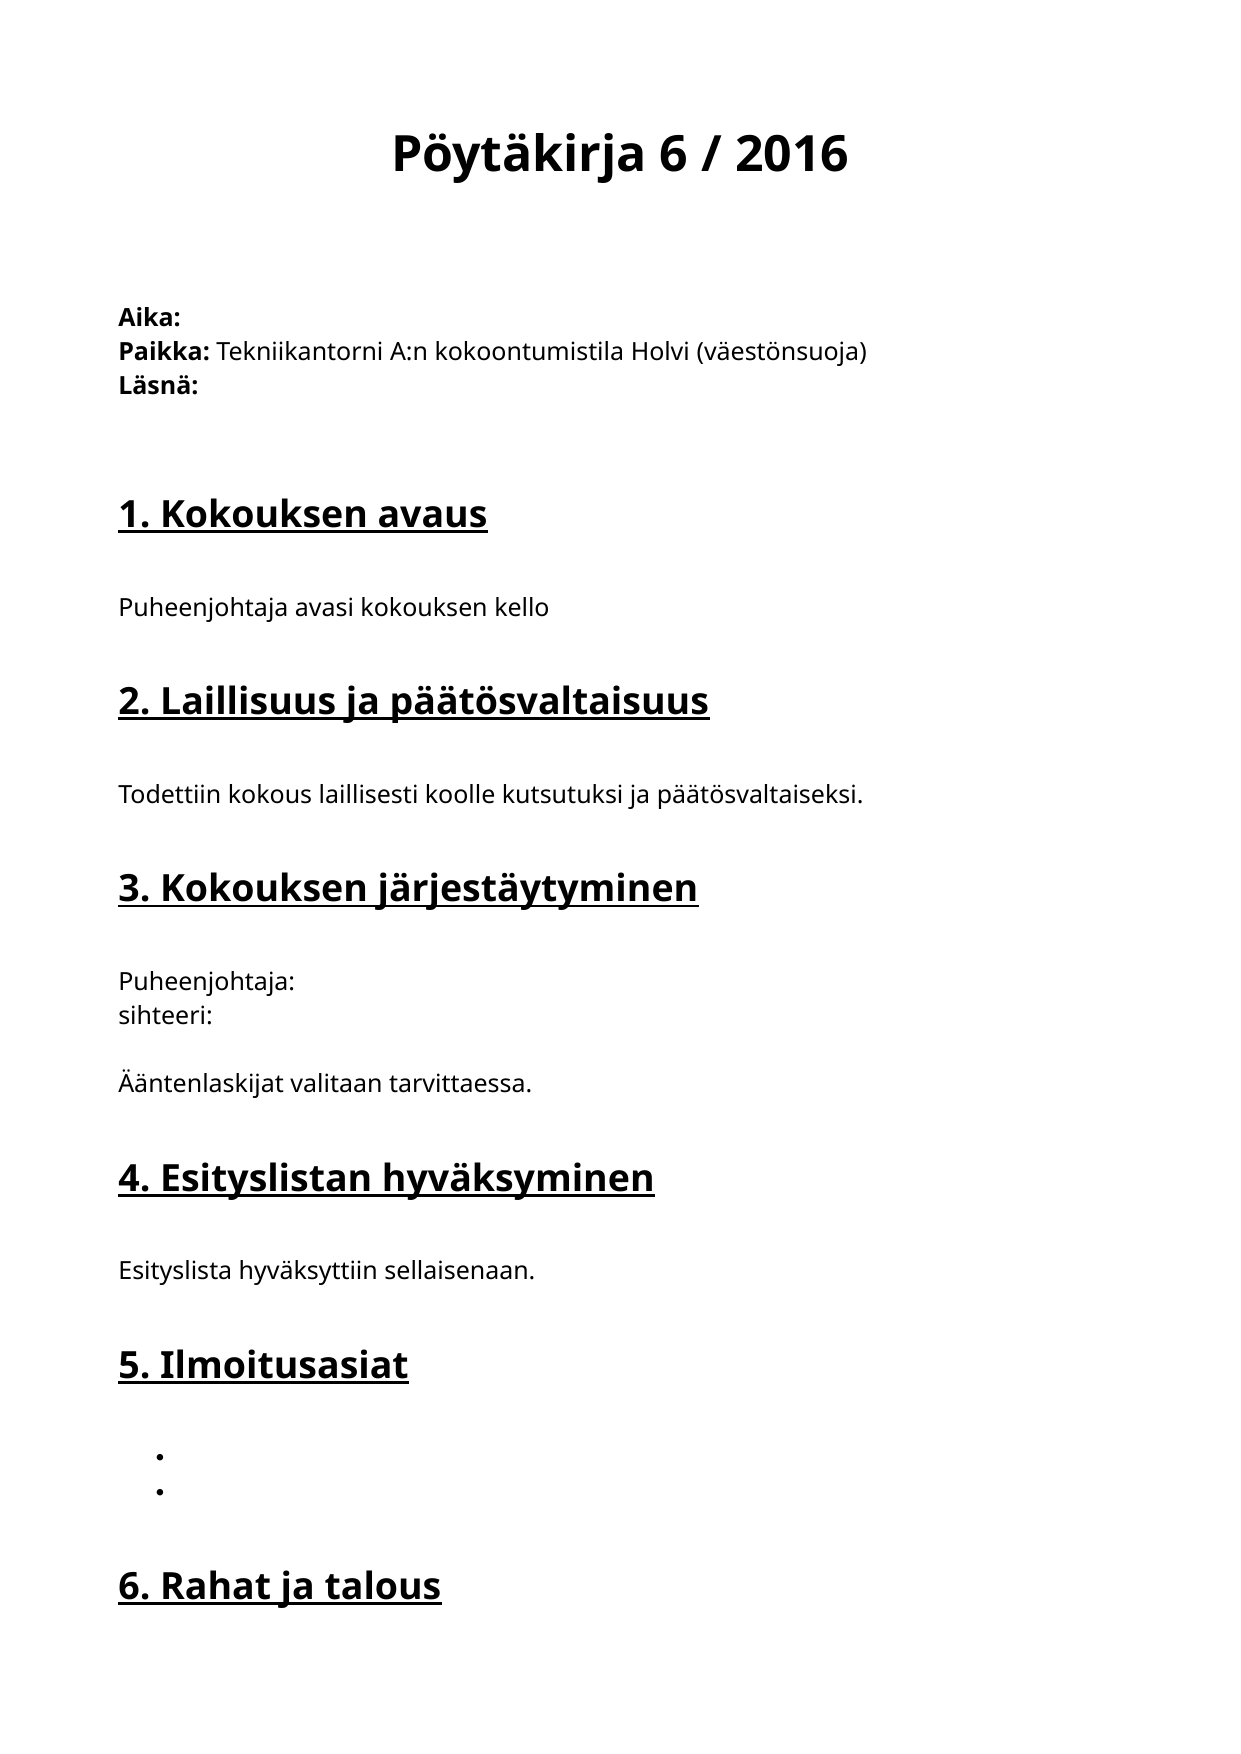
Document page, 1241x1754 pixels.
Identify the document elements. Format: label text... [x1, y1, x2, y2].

text 4. Esityslistan hyväksyminen [118, 1151, 1122, 1202]
text Esityslista hyväksyttiin sellaisenaan. [118, 1253, 1122, 1287]
text Ääntenlaskijat valitaan tarvittaessa. [118, 1066, 1122, 1100]
text 5. Ilmoitusasiat [118, 1338, 1122, 1389]
text Aika: [118, 300, 1122, 334]
text Paikka: Tekniikantorni A:n kokoontumistila Holvi (väestönsuoja) [118, 334, 1122, 368]
text Pöytäkirja 6 / 2016 [118, 118, 1122, 186]
text 3. Kokouksen järjestäytyminen [118, 861, 1122, 912]
text Puheenjohtaja avasi kokouksen kello [118, 589, 1122, 623]
text sihteeri: [118, 998, 1122, 1032]
text 6. Rahat ja talous [118, 1559, 1122, 1610]
text Läsnä: [118, 368, 1122, 402]
text 2. Laillisuus ja päätösvaltaisuus [118, 674, 1122, 725]
text Puheenjohtaja: [118, 963, 1122, 998]
text 1. Kokouksen avaus [118, 487, 1122, 538]
text Todettiin kokous laillisesti koolle kutsutuksi ja päätösvaltaiseksi. [118, 776, 1122, 810]
